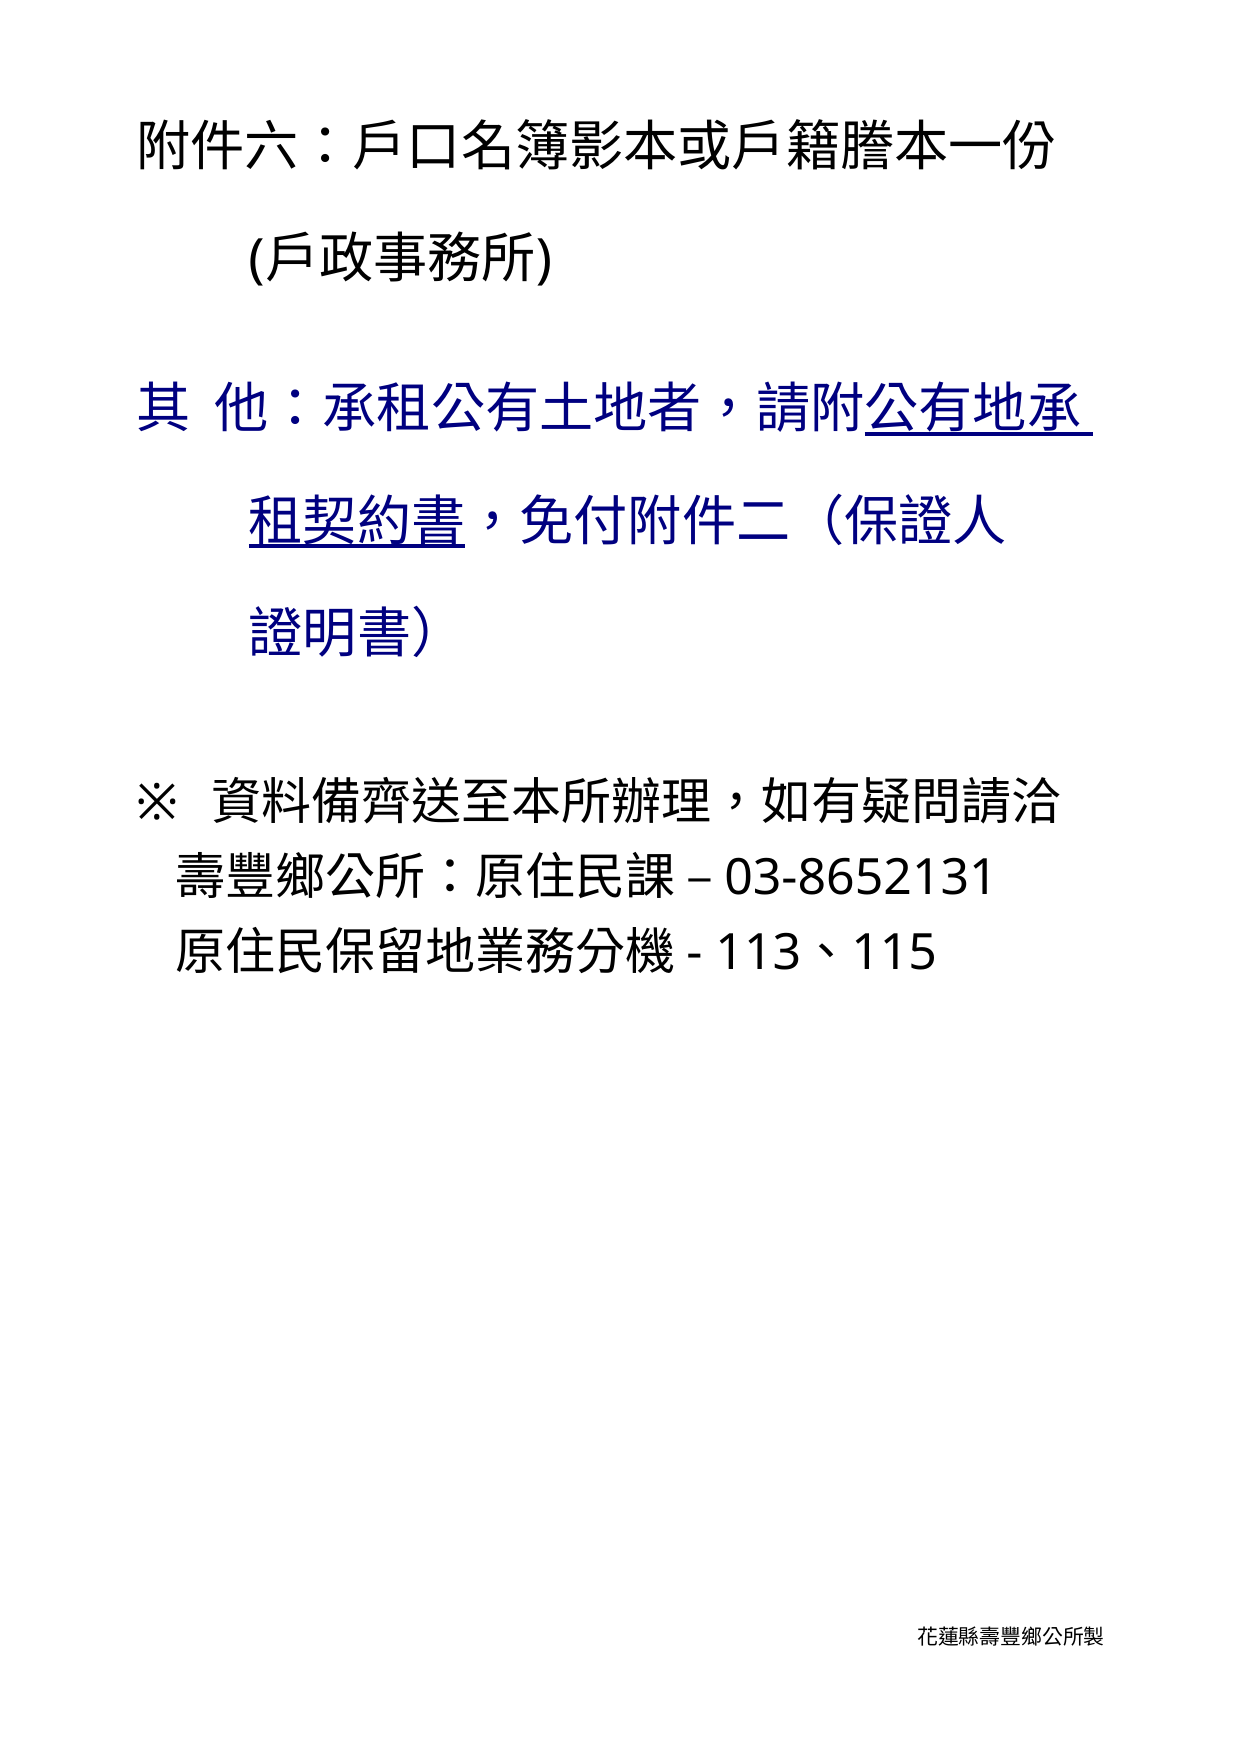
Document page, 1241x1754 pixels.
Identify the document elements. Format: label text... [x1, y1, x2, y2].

text 租契約書，免付附件二（保證人 [136, 460, 1104, 573]
text 壽豐鄉公所：原住民課 – 03-8652131 [136, 835, 1104, 910]
text 附件六：戶口名簿影本或戶籍謄本一份 [136, 85, 1104, 198]
text 證明書） [136, 573, 1104, 685]
text (戶政事務所) [136, 198, 1104, 310]
list 資料備齊送至本所辦理，如有疑問請洽 [136, 760, 1104, 835]
text 原住民保留地業務分機 - 113、115 [136, 910, 1104, 985]
text 其 他：承租公有土地者，請附公有地承 [136, 348, 1104, 460]
